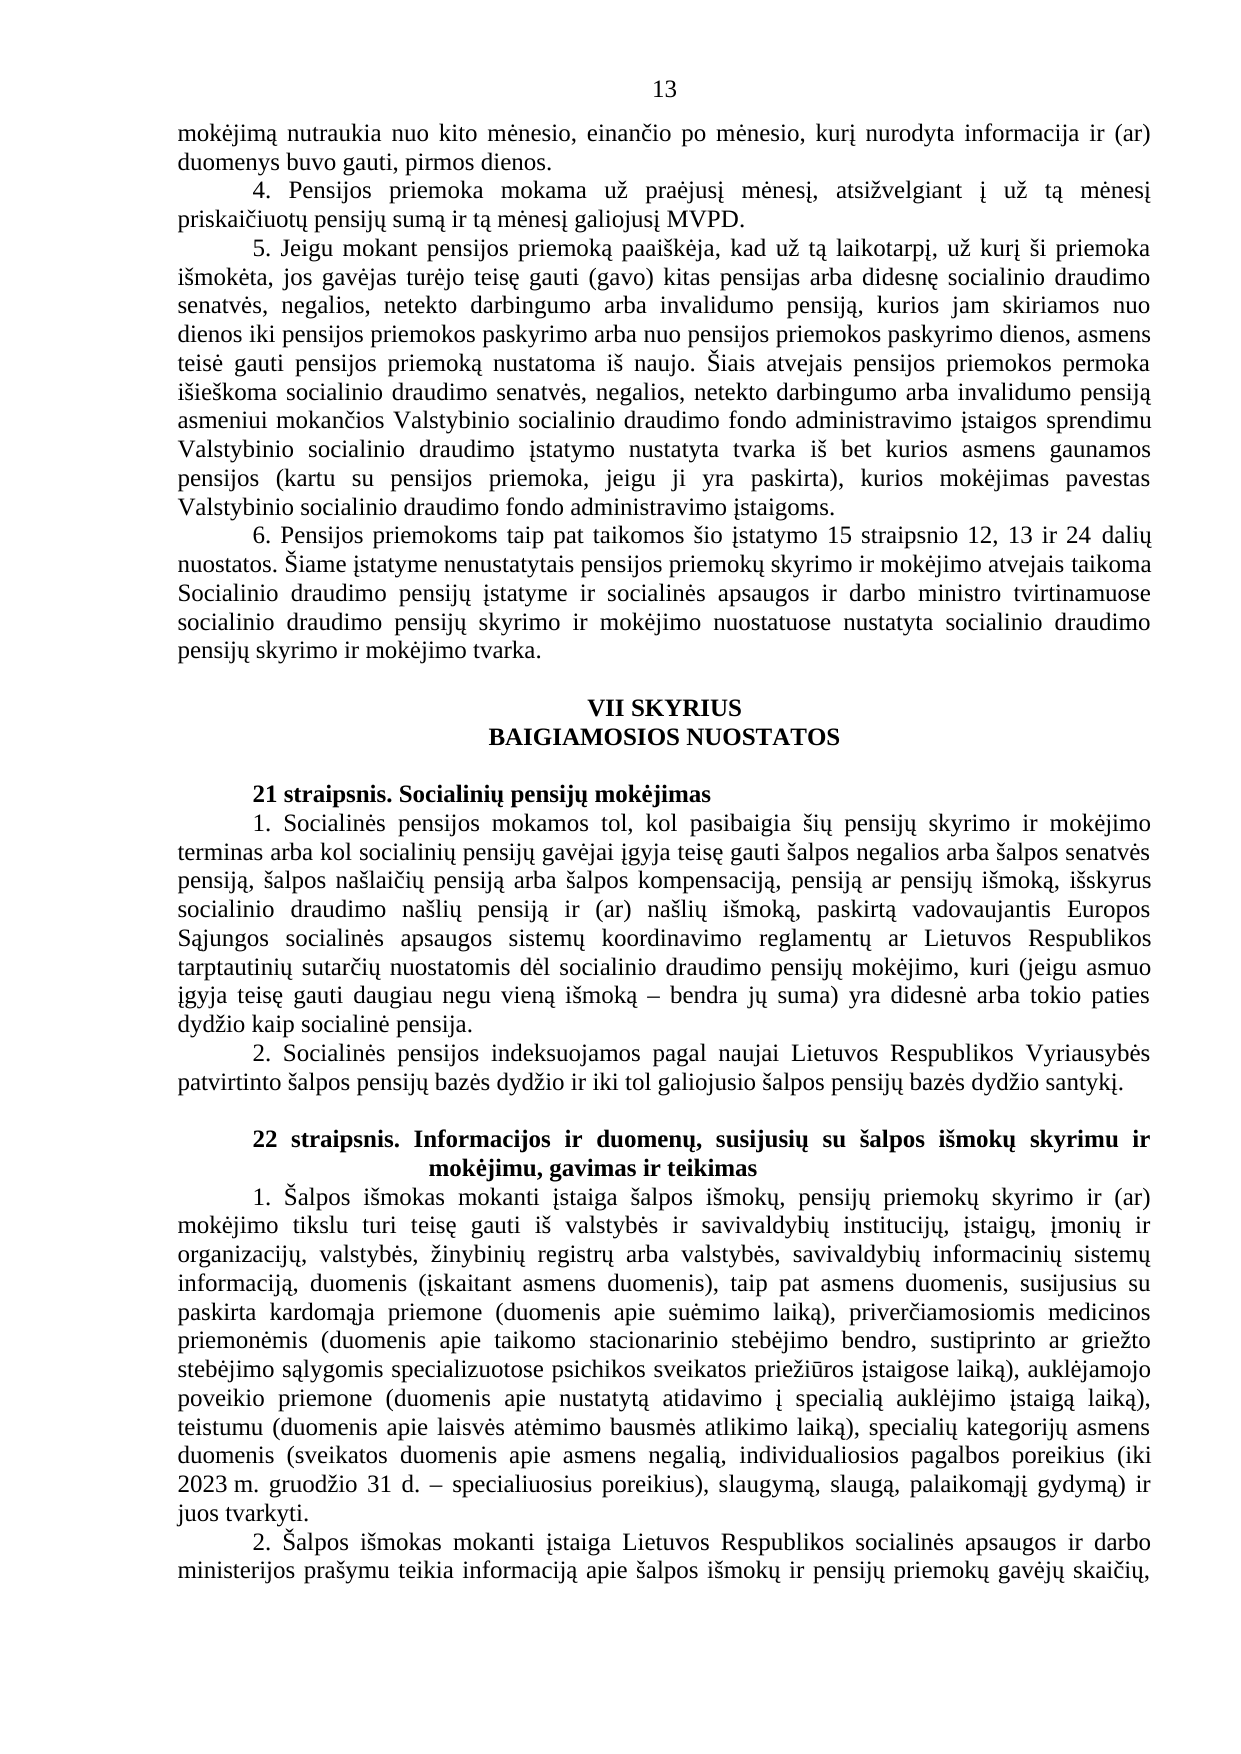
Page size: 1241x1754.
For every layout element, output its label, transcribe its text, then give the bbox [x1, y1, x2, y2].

text 2. Socialinės pensijos indeksuojamos pagal naujai Lietuvos Respublikos Vyriausybės patvirtinto šalpos pensijų bazės dydžio ir iki tol galiojusio šalpos pensijų bazės dydžio santykį. [177, 1038, 1152, 1096]
text 6. Pensijos priemokoms taip pat taikomos šio įstatymo 15 straipsnio 12, 13 ir 24 dalių nuostatos. Šiame įstatyme nenustatytais pensijos priemokų skyrimo ir mokėjimo atvejais taikoma Socialinio draudimo pensijų įstatyme ir socialinės apsaugos ir darbo ministro tvirtinamuose socialinio draudimo pensijų skyrimo ir mokėjimo nuostatuose nustatyta socialinio draudimo pensijų skyrimo ir mokėjimo tvarka. [177, 521, 1152, 664]
text 22 straipsnis. Informacijos ir duomenų, susijusių su šalpos išmokų skyrimu ir mokėjimu, gavimas ir teikimas [252, 1124, 1152, 1182]
text 5. Jeigu mokant pensijos priemoką paaiškėja, kad už tą laikotarpį, už kurį ši priemoka išmokėta, jos gavėjas turėjo teisę gauti (gavo) kitas pensijas arba didesnę socialinio draudimo senatvės, negalios, netekto darbingumo arba invalidumo pensiją, kurios jam skiriamos nuo dienos iki pensijos priemokos paskyrimo arba nuo pensijos priemokos paskyrimo dienos, asmens teisė gauti pensijos priemoką nustatoma iš naujo. Šiais atvejais pensijos priemokos permoka išieškoma socialinio draudimo senatvės, negalios, netekto darbingumo arba invalidumo pensiją asmeniui mokančios Valstybinio socialinio draudimo fondo administravimo įstaigos sprendimu Valstybinio socialinio draudimo įstatymo nustatyta tvarka iš bet kurios asmens gaunamos pensijos (kartu su pensijos priemoka, jeigu ji yra paskirta), kurios mokėjimas pavestas Valstybinio socialinio draudimo fondo administravimo įstaigoms. [177, 233, 1152, 521]
text BAIGIAMOSIOS NUOSTATOS [177, 722, 1152, 751]
text 4. Pensijos priemoka mokama už praėjusį mėnesį, atsižvelgiant į už tą mėnesį priskaičiuotų pensijų sumą ir tą mėnesį galiojusį MVPD. [177, 176, 1152, 233]
text mokėjimą nutraukia nuo kito mėnesio, einančio po mėnesio, kurį nurodyta informacija ir (ar) duomenys buvo gauti, pirmos dienos. [177, 118, 1152, 176]
text VII SKYRIUS [177, 693, 1152, 722]
text 1. Socialinės pensijos mokamos tol, kol pasibaigia šių pensijų skyrimo ir mokėjimo terminas arba kol socialinių pensijų gavėjai įgyja teisę gauti šalpos negalios arba šalpos senatvės pensiją, šalpos našlaičių pensiją arba šalpos kompensaciją, pensiją ar pensijų išmoką, išskyrus socialinio draudimo našlių pensiją ir (ar) našlių išmoką, paskirtą vadovaujantis Europos Sąjungos socialinės apsaugos sistemų koordinavimo reglamentų ar Lietuvos Respublikos tarptautinių sutarčių nuostatomis dėl socialinio draudimo pensijų mokėjimo, kuri (jeigu asmuo įgyja teisę gauti daugiau negu vieną išmoką – bendra jų suma) yra didesnė arba tokio paties dydžio kaip socialinė pensija. [177, 808, 1152, 1038]
text 2. Šalpos išmokas mokanti įstaiga Lietuvos Respublikos socialinės apsaugos ir darbo ministerijos prašymu teikia informaciją apie šalpos išmokų ir pensijų priemokų gavėjų skaičių, [177, 1527, 1152, 1584]
text 21 straipsnis. Socialinių pensijų mokėjimas [177, 779, 1152, 808]
text 1. Šalpos išmokas mokanti įstaiga šalpos išmokų, pensijų priemokų skyrimo ir (ar) mokėjimo tikslu turi teisę gauti iš valstybės ir savivaldybių institucijų, įstaigų, įmonių ir organizacijų, valstybės, žinybinių registrų arba valstybės, savivaldybių informacinių sistemų informaciją, duomenis (įskaitant asmens duomenis), taip pat asmens duomenis, susijusius su paskirta kardomąja priemone (duomenis apie suėmimo laiką), priverčiamosiomis medicinos priemonėmis (duomenis apie taikomo stacionarinio stebėjimo bendro, sustiprinto ar griežto stebėjimo sąlygomis specializuotose psichikos sveikatos priežiūros įstaigose laiką), auklėjamojo poveikio priemone (duomenis apie nustatytą atidavimo į specialią auklėjimo įstaigą laiką), teistumu (duomenis apie laisvės atėmimo bausmės atlikimo laiką), specialių kategorijų asmens duomenis (sveikatos duomenis apie asmens negalią, individualiosios pagalbos poreikius (iki 2023 m. gruodžio 31 d. – specialiuosius poreikius), slaugymą, slaugą, palaikomąjį gydymą) ir juos tvarkyti. [177, 1182, 1152, 1527]
